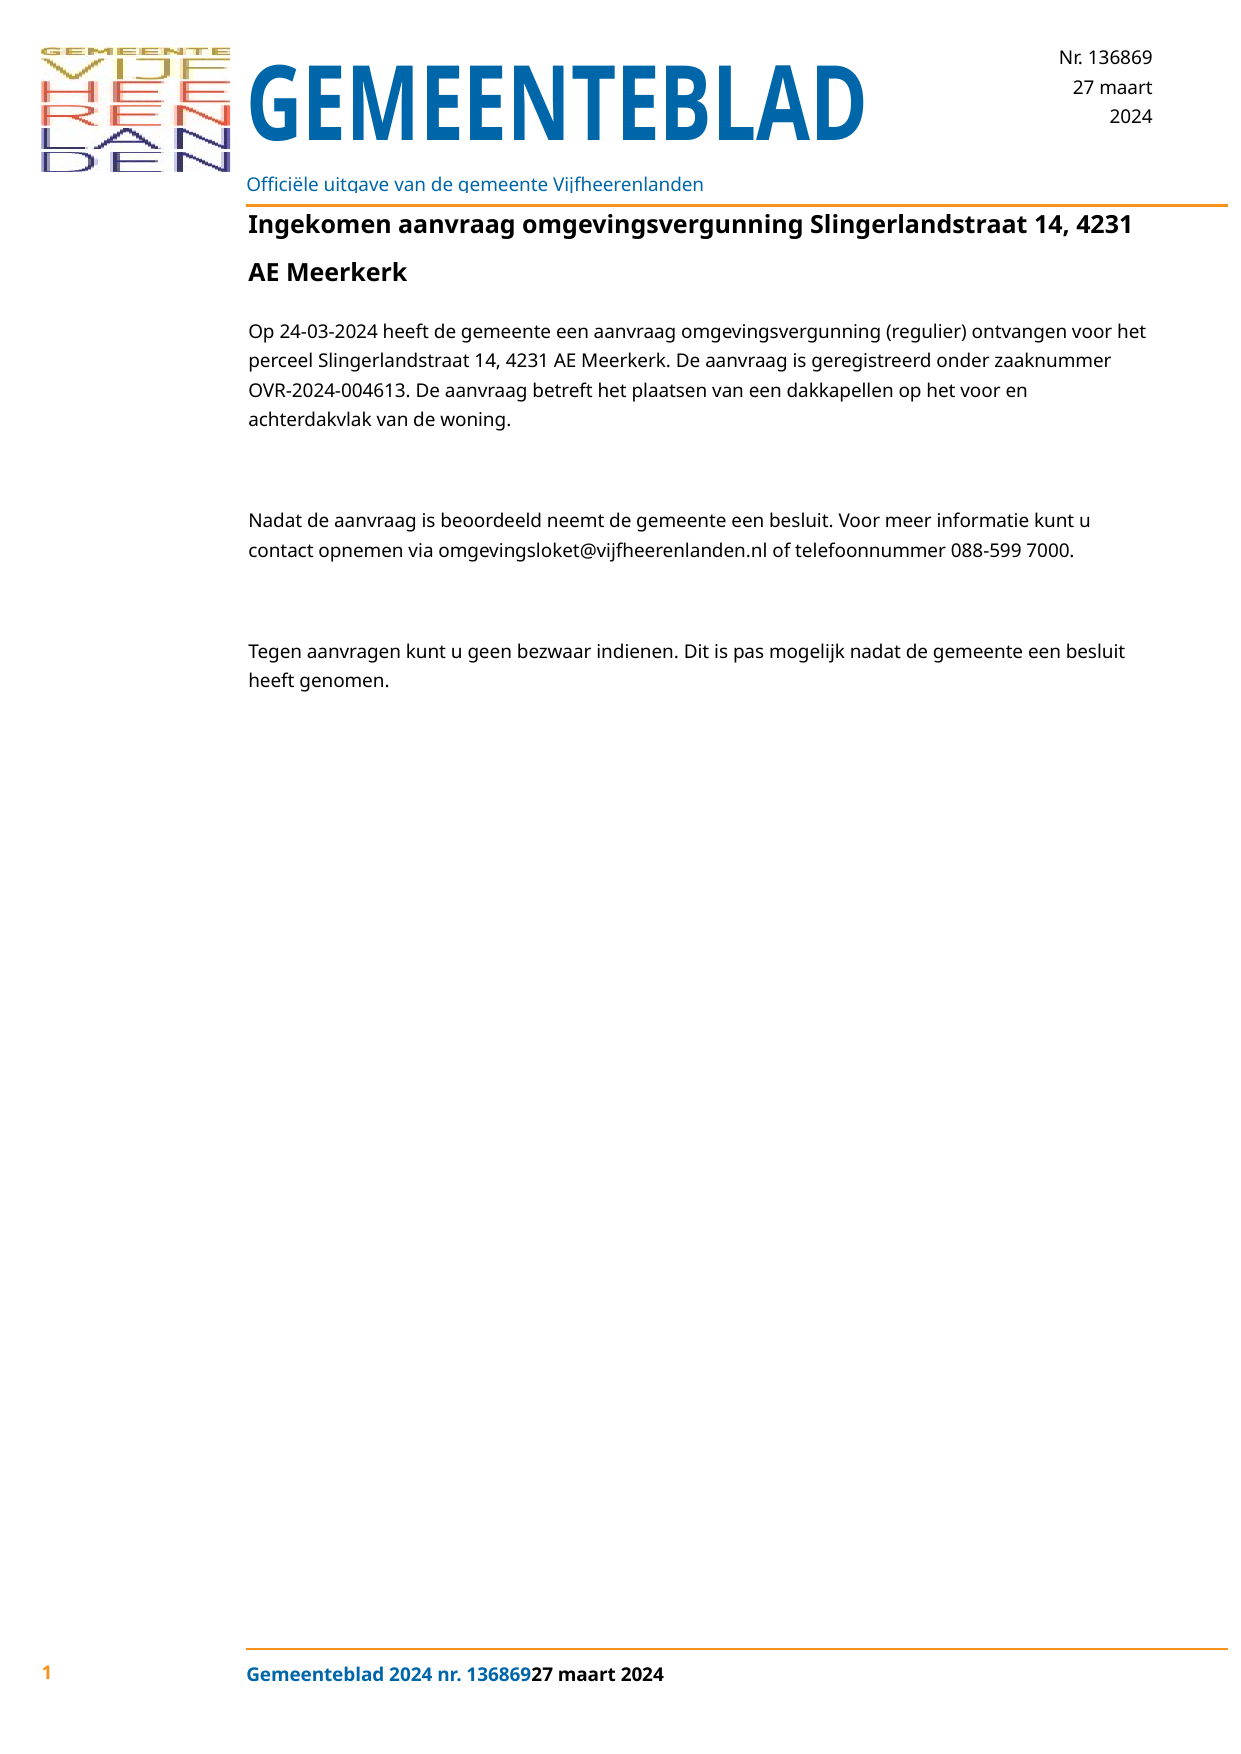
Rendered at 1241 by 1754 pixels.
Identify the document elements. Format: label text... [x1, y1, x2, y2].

text Tegen aanvragen kunt u geen bezwaar indienen. Dit is pas mogelijk nadat de gemeente een besluit heeft genomen. [248, 638, 1152, 693]
picture [41, 47, 231, 172]
text Ingekomen aanvraag omgevingsvergunning Slingerlandstraat 14, 4231 AE Meerkerk [248, 207, 1152, 288]
text Op 24-03-2024 heeft de gemeente een aanvraag omgevingsvergunning (regulier) ontvangen voor het perceel Slingerlandstraat 14, 4231 AE Meerkerk. De aanvraag is geregistreerd onder zaaknummer OVR-2024-004613. De aanvraag betreft het plaatsen van een dakkapellen op het voor en achterdakvlak van de woning. [248, 318, 1152, 432]
text Nadat de aanvraag is beoordeeld neemt de gemeente een besluit. Voor meer informatie kunt u contact opnemen via omgevingsloket@vijfheerenlanden.nl of telefoonnummer 088-599 7000. [248, 507, 1152, 563]
